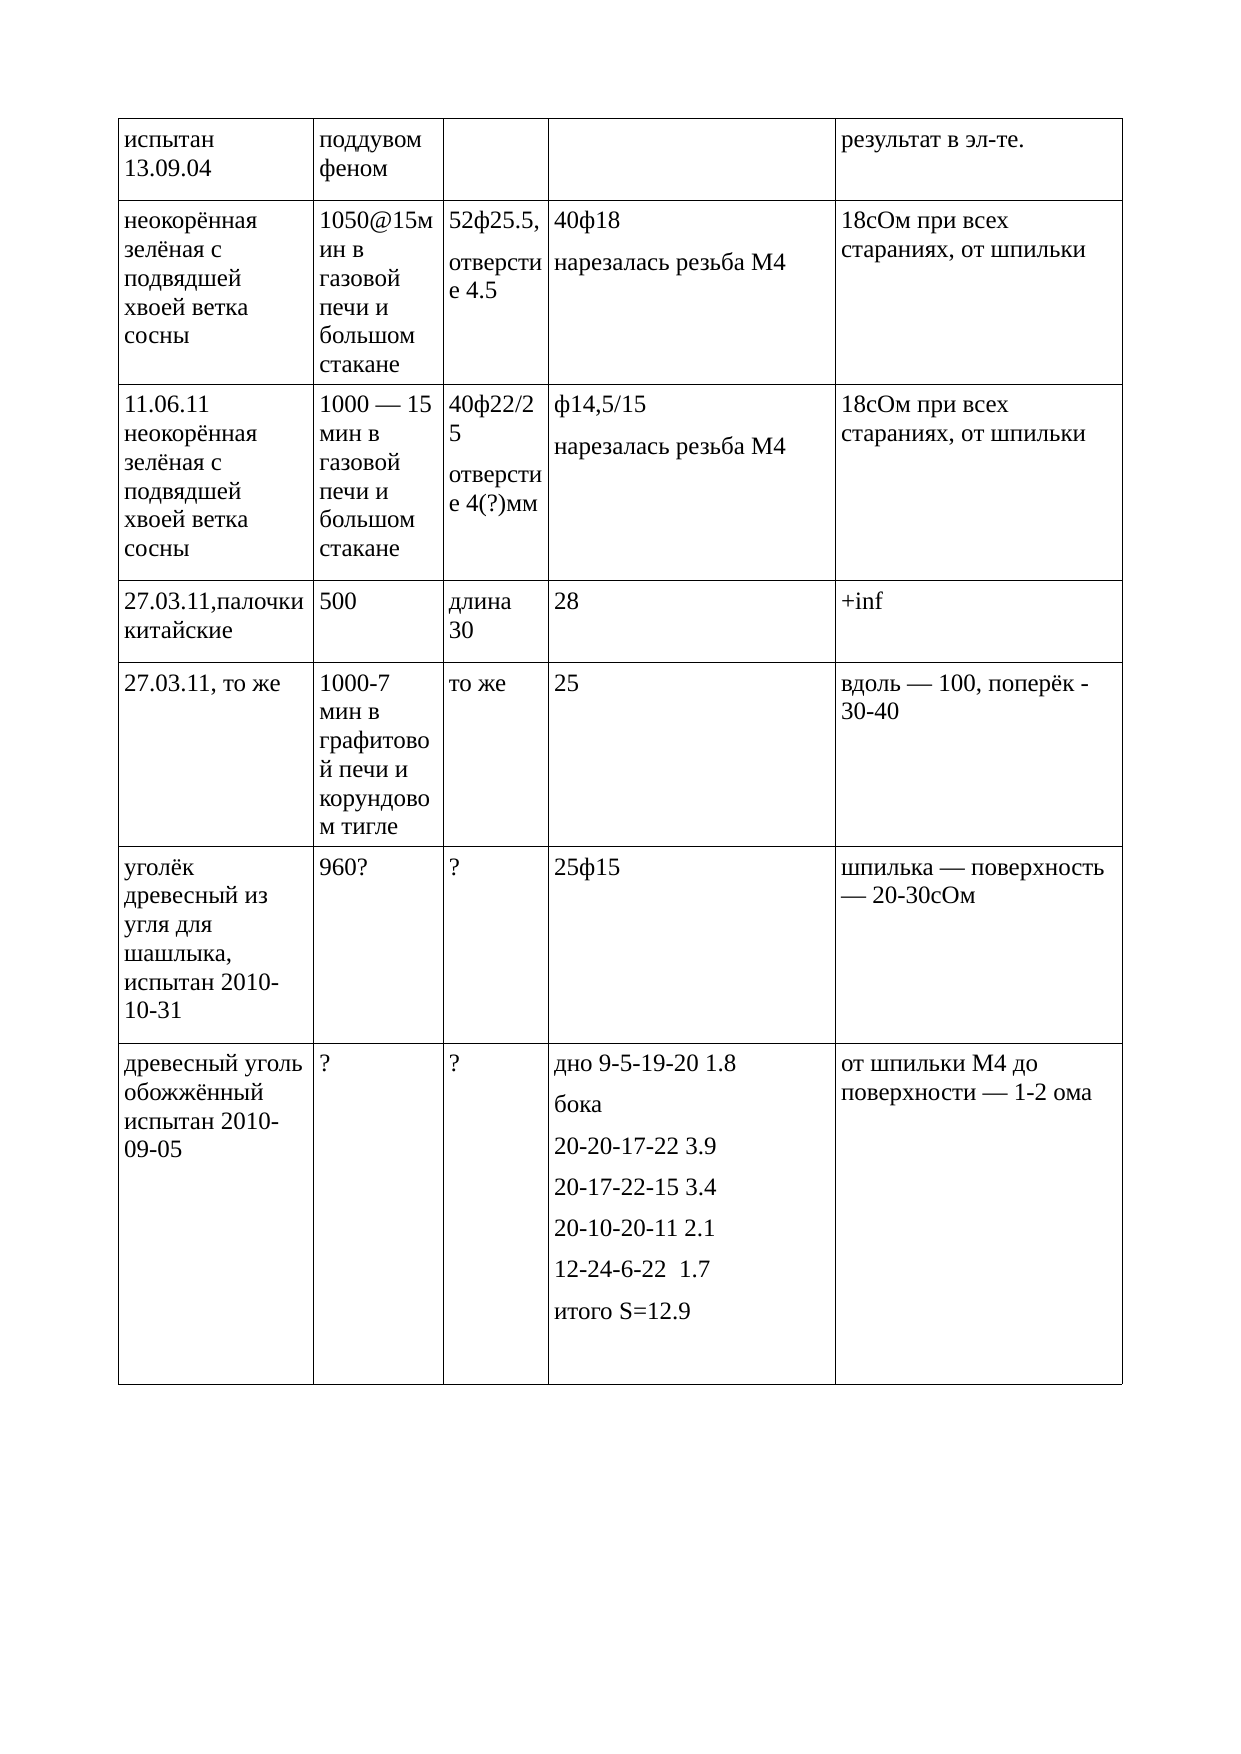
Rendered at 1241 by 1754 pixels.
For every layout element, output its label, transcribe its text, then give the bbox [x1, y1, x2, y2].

table_cell 27.03.11,палочки китайские [119, 581, 313, 662]
table_cell 27.03.11, то же [119, 663, 313, 846]
table_cell ? [444, 1044, 548, 1384]
table_cell 40ф18 нарезалась резьба М4 [549, 201, 835, 384]
table_cell поддувом феном [314, 119, 443, 200]
table_cell шпилька — поверхность — 20-30сОм [836, 847, 1122, 1042]
table_cell 25ф15 [549, 847, 835, 1042]
table_cell древесный уголь обожжённый испытан 2010-09-05 [119, 1044, 313, 1384]
table_cell 40ф22/25 отверстие 4(?)мм [444, 385, 548, 580]
table_cell 1000 — 15 мин в газовой печи и большом стакане [314, 385, 443, 580]
table_cell уголёк древесный из угля для шашлыка, испытан 2010-10-31 [119, 847, 313, 1042]
table_cell 1000-7 мин в графитовой печи и корундовом тигле [314, 663, 443, 846]
table_cell +inf [836, 581, 1122, 662]
table_cell ? [314, 1044, 443, 1384]
table_cell 18сОм при всех стараниях, от шпильки [836, 385, 1122, 580]
table_cell 1050@15мин в газовой печи и большом стакане [314, 201, 443, 384]
table_cell 18сОм при всех стараниях, от шпильки [836, 201, 1122, 384]
table_cell от шпильки М4 до поверхности — 1-2 ома [836, 1044, 1122, 1384]
table_cell вдоль — 100, поперёк - 30-40 [836, 663, 1122, 846]
table_cell результат в эл-те. [836, 119, 1122, 200]
table_cell 25 [549, 663, 835, 846]
table_cell 11.06.11 неокорённая зелёная с подвядшей хвоей ветка сосны [119, 385, 313, 580]
table_cell ? [444, 847, 548, 1042]
table_cell 52ф25.5, отверстие 4.5 [444, 201, 548, 384]
table_cell испытан 13.09.04 [119, 119, 313, 200]
table_cell [444, 119, 548, 200]
table_cell [549, 119, 835, 200]
table_cell ф14,5/15 нарезалась резьба М4 [549, 385, 835, 580]
table_cell длина 30 [444, 581, 548, 662]
table_cell 500 [314, 581, 443, 662]
table_cell 28 [549, 581, 835, 662]
table_cell 960? [314, 847, 443, 1042]
table_cell то же [444, 663, 548, 846]
table_cell неокорённая зелёная с подвядшей хвоей ветка сосны [119, 201, 313, 384]
table_cell дно 9-5-19-20 1.8 бока 20-20-17-22 3.9 20-17-22-15 3.4 20-10-20-11 2.1 12-24-6-22 1.7 итого S=12.9 [549, 1044, 835, 1384]
